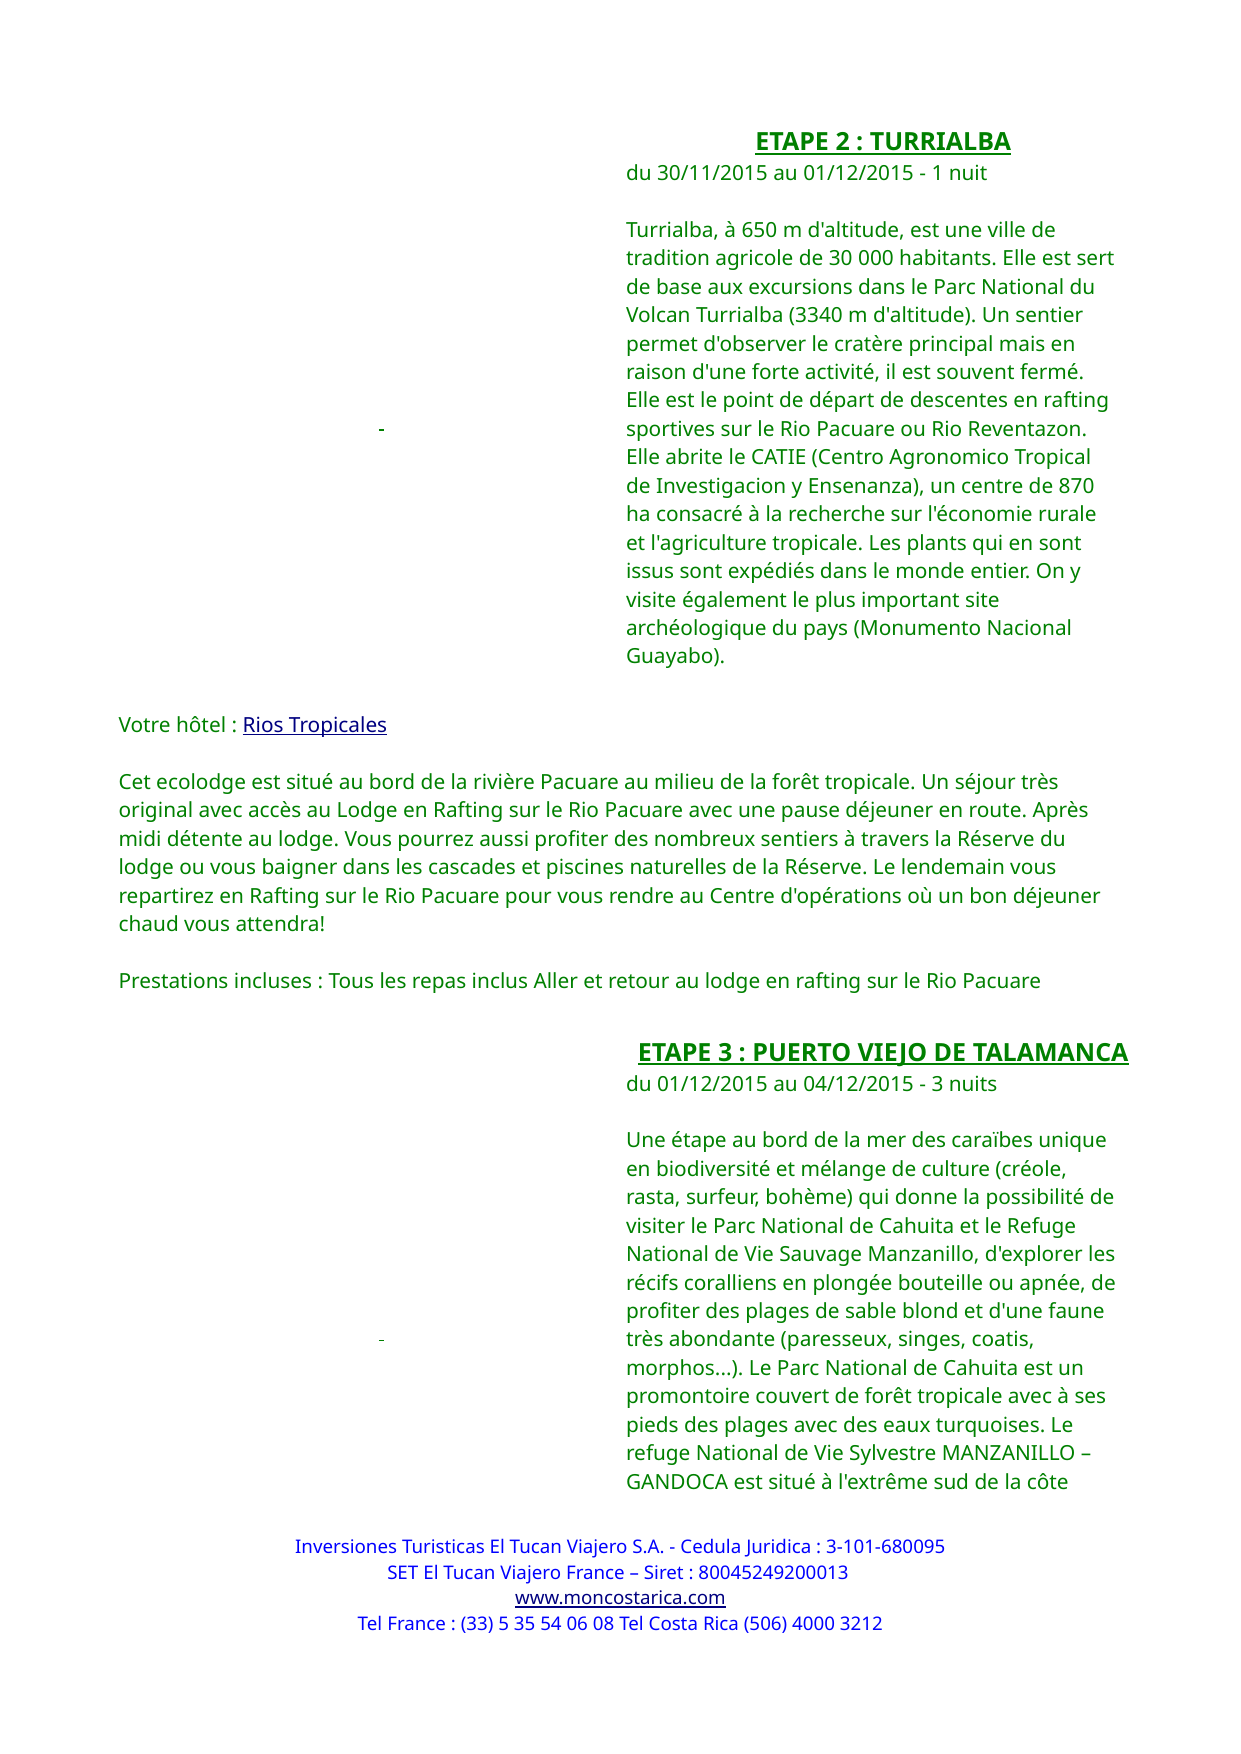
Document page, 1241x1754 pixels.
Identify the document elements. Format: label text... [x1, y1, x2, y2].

text Votre hôtel : Rios Tropicales [118, 710, 1122, 738]
table_header [118, 118, 620, 676]
table_header ETAPE 2 : TURRIALBA du 30/11/2015 au 01/12/2015 - 1 nuit Turrialba, à 650 m d'altitude, est une ville de tradition agricole de 30 000 habitants. Elle est sert de base aux excursions dans le Parc National du Volcan Turrialba (3340 m d'altitude). Un sentier permet d'observer le cratère principal mais en raison d'une forte activité, il est souvent fermé. Elle est le point de départ de descentes en rafting sportives sur le Rio Pacuare ou Rio Reventazon. Elle abrite le CATIE (Centro Agronomico Tropical de Investigacion y Ensenanza), un centre de 870 ha consacré à la recherche sur l'économie rurale et l'agriculture tropicale. Les plants qui en sont issus sont expédiés dans le monde entier. On y visite également le plus important site archéologique du pays (Monumento Nacional Guayabo). [620, 118, 1122, 676]
text Cet ecolodge est situé au bord de la rivière Pacuare au milieu de la forêt tropicale. Un séjour très original avec accès au Lodge en Rafting sur le Rio Pacuare avec une pause déjeuner en route. Après midi détente au lodge. Vous pourrez aussi profiter des nombreux sentiers à travers la Réserve du lodge ou vous baigner dans les cascades et piscines naturelles de la Réserve. Le lendemain vous repartirez en Rafting sur le Rio Pacuare pour vous rendre au Centre d'opérations où un bon déjeuner chaud vous attendra! [118, 767, 1122, 938]
table_header ETAPE 3 : PUERTO VIEJO DE TALAMANCA du 01/12/2015 au 04/12/2015 - 3 nuits Une étape au bord de la mer des caraïbes unique en biodiversité et mélange de culture (créole, rasta, surfeur, bohème) qui donne la possibilité de visiter le Parc National de Cahuita et le Refuge National de Vie Sauvage Manzanillo, d'explorer les récifs coralliens en plongée bouteille ou apnée, de profiter des plages de sable blond et d'une faune très abondante (paresseux, singes, coatis, morphos...). Le Parc National de Cahuita est un promontoire couvert de forêt tropicale avec à ses pieds des plages avec des eaux turquoises. Le refuge National de Vie Sylvestre MANZANILLO – GANDOCA est situé à l'extrême sud de la côte caraibe entre le Rio Cocles et le Rio Sixaola (qui marque la frontière du Panama). Il a été crée en 1985 pour protèger 5013 ha terrestres et 4436 ha maritimes. Il possède un grand nombre d'espèces de plantes et d'animaux qui vivent exclusivement dans des environnements aquatiques. Il offre des paysages de mangroves, de marais et de forêts tropicales humides. Il protège notamment le lamentin, espèce en voie d'extinction et les tortues Baula qui viennent pondre de février à mai. On y observe également des dauphins. Puerto Viejo est un charmant village côtier très animé qui possède plusieurs plages sauvages : Playa Cocles, Playa Chiquita et Playa Punta Uva, Playa Manzanillo. C'est également le point de départ pour des excursion dans les réserves indigènes Bribri des montagnes de Talamanca. [620, 1029, 1122, 1501]
table_header [118, 1029, 620, 1501]
text Prestations incluses : Tous les repas inclus Aller et retour au lodge en rafting sur le Rio Pacuare [118, 966, 1122, 995]
